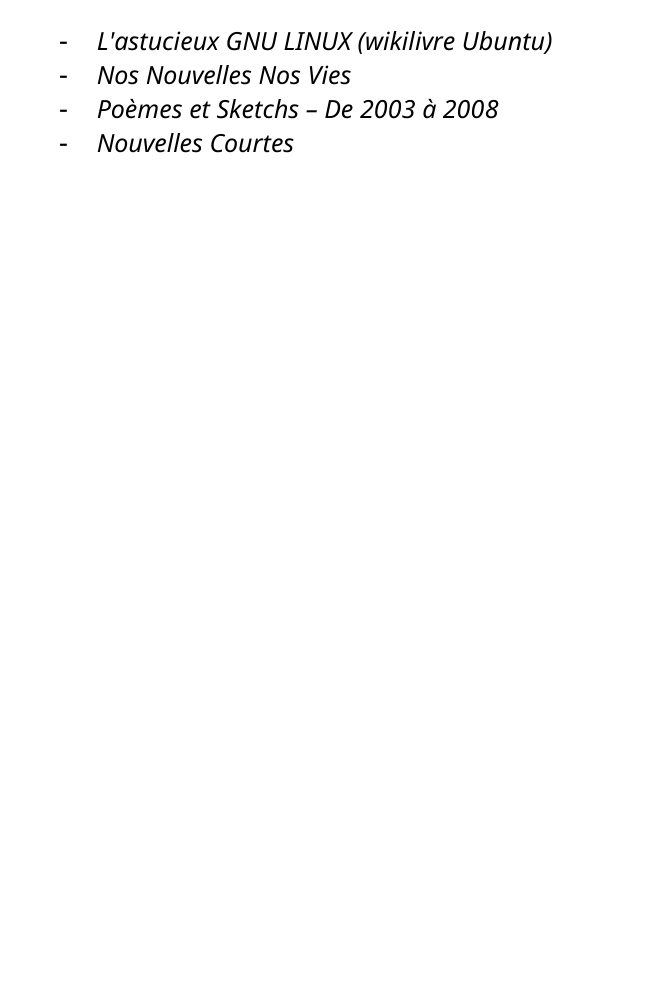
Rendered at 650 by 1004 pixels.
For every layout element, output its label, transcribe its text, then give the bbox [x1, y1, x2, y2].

list Nos Nouvelles Nos Vies [59, 58, 591, 92]
list L'astucieux GNU LINUX (wikilivre Ubuntu) [59, 24, 591, 58]
list Poèmes et Sketchs – De 2003 à 2008 [59, 92, 591, 126]
list Nouvelles Courtes [59, 126, 591, 159]
